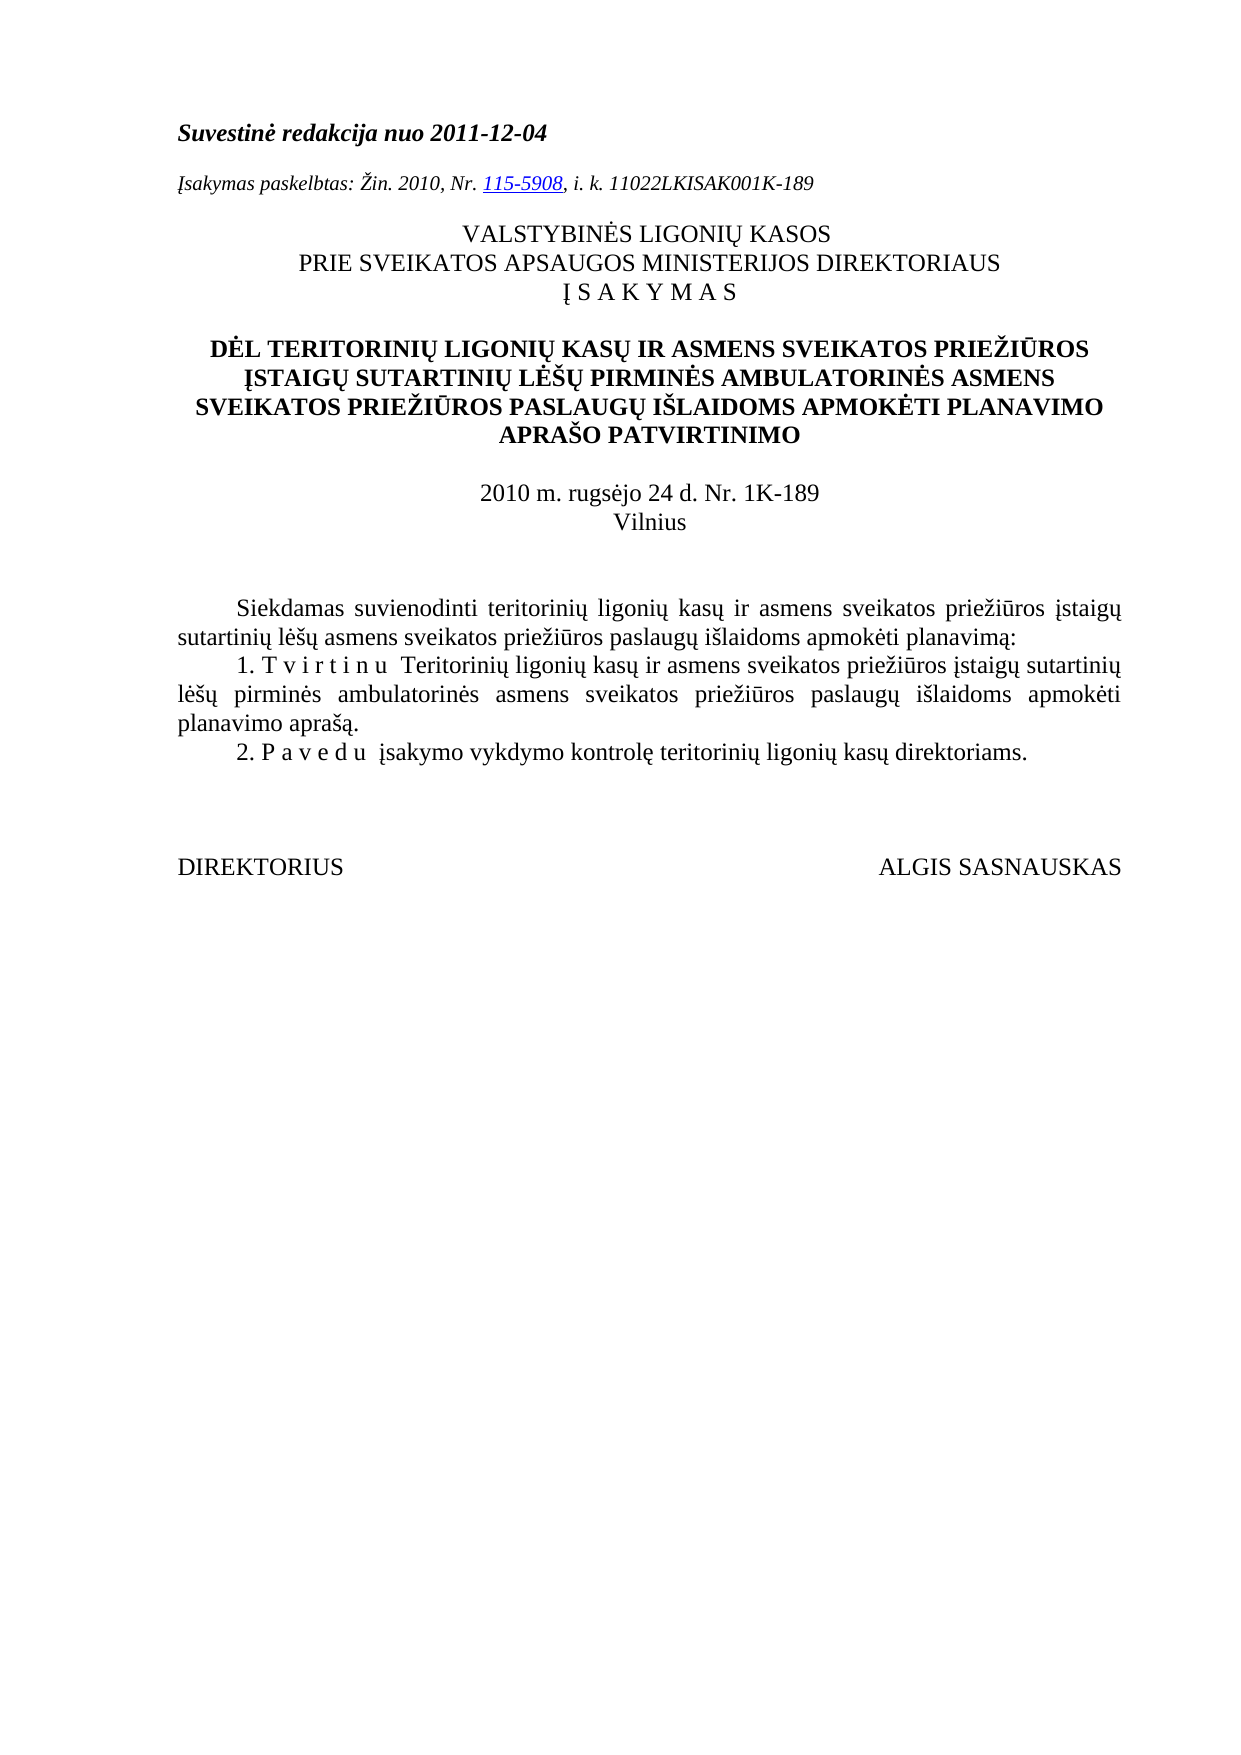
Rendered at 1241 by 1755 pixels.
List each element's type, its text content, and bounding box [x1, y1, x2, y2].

text 2010 m. rugsėjo 24 d. Nr. 1K-189 [177, 478, 1122, 507]
text DĖL TERITORINIŲ LIGONIŲ KASŲ IR ASMENS SVEIKATOS PRIEŽIŪROS ĮSTAIGŲ SUTARTINIŲ LĖŠŲ PIRMINĖS AMBULATORINĖS ASMENS SVEIKATOS PRIEŽIŪROS PASLAUGŲ IŠLAIDOMS APMOKĖTI PLANAVIMO APRAŠO PATVIRTINIMO [177, 334, 1122, 449]
text VALSTYBINĖS LIGONIŲ KASOS [177, 219, 1122, 248]
text Įsakymas paskelbtas: Žin. 2010, Nr. 115-5908, i. k. 11022LKISAK001K-189 [177, 171, 1122, 195]
text 2. Pavedu įsakymo vykdymo kontrolę teritorinių ligonių kasų direktoriams. [177, 737, 1122, 765]
text Suvestinė redakcija nuo 2011-12-04 [177, 118, 1122, 147]
text Vilnius [177, 507, 1122, 535]
text 1. Tvirtinu Teritorinių ligonių kasų ir asmens sveikatos priežiūros įstaigų sutartinių lėšų pirminės ambulatorinės asmens sveikatos priežiūros paslaugų išlaidoms apmokėti planavimo aprašą. [177, 650, 1122, 737]
text PRIE SVEIKATOS APSAUGOS MINISTERIJOS DIREKTORIAUS [177, 248, 1122, 277]
text Siekdamas suvienodinti teritorinių ligonių kasų ir asmens sveikatos priežiūros įstaigų sutartinių lėšų asmens sveikatos priežiūros paslaugų išlaidoms apmokėti planavimą: [177, 593, 1122, 650]
text ĮSAKYMAS [177, 277, 1122, 305]
text Direktorius Algis Sasnauskas [177, 852, 1122, 880]
